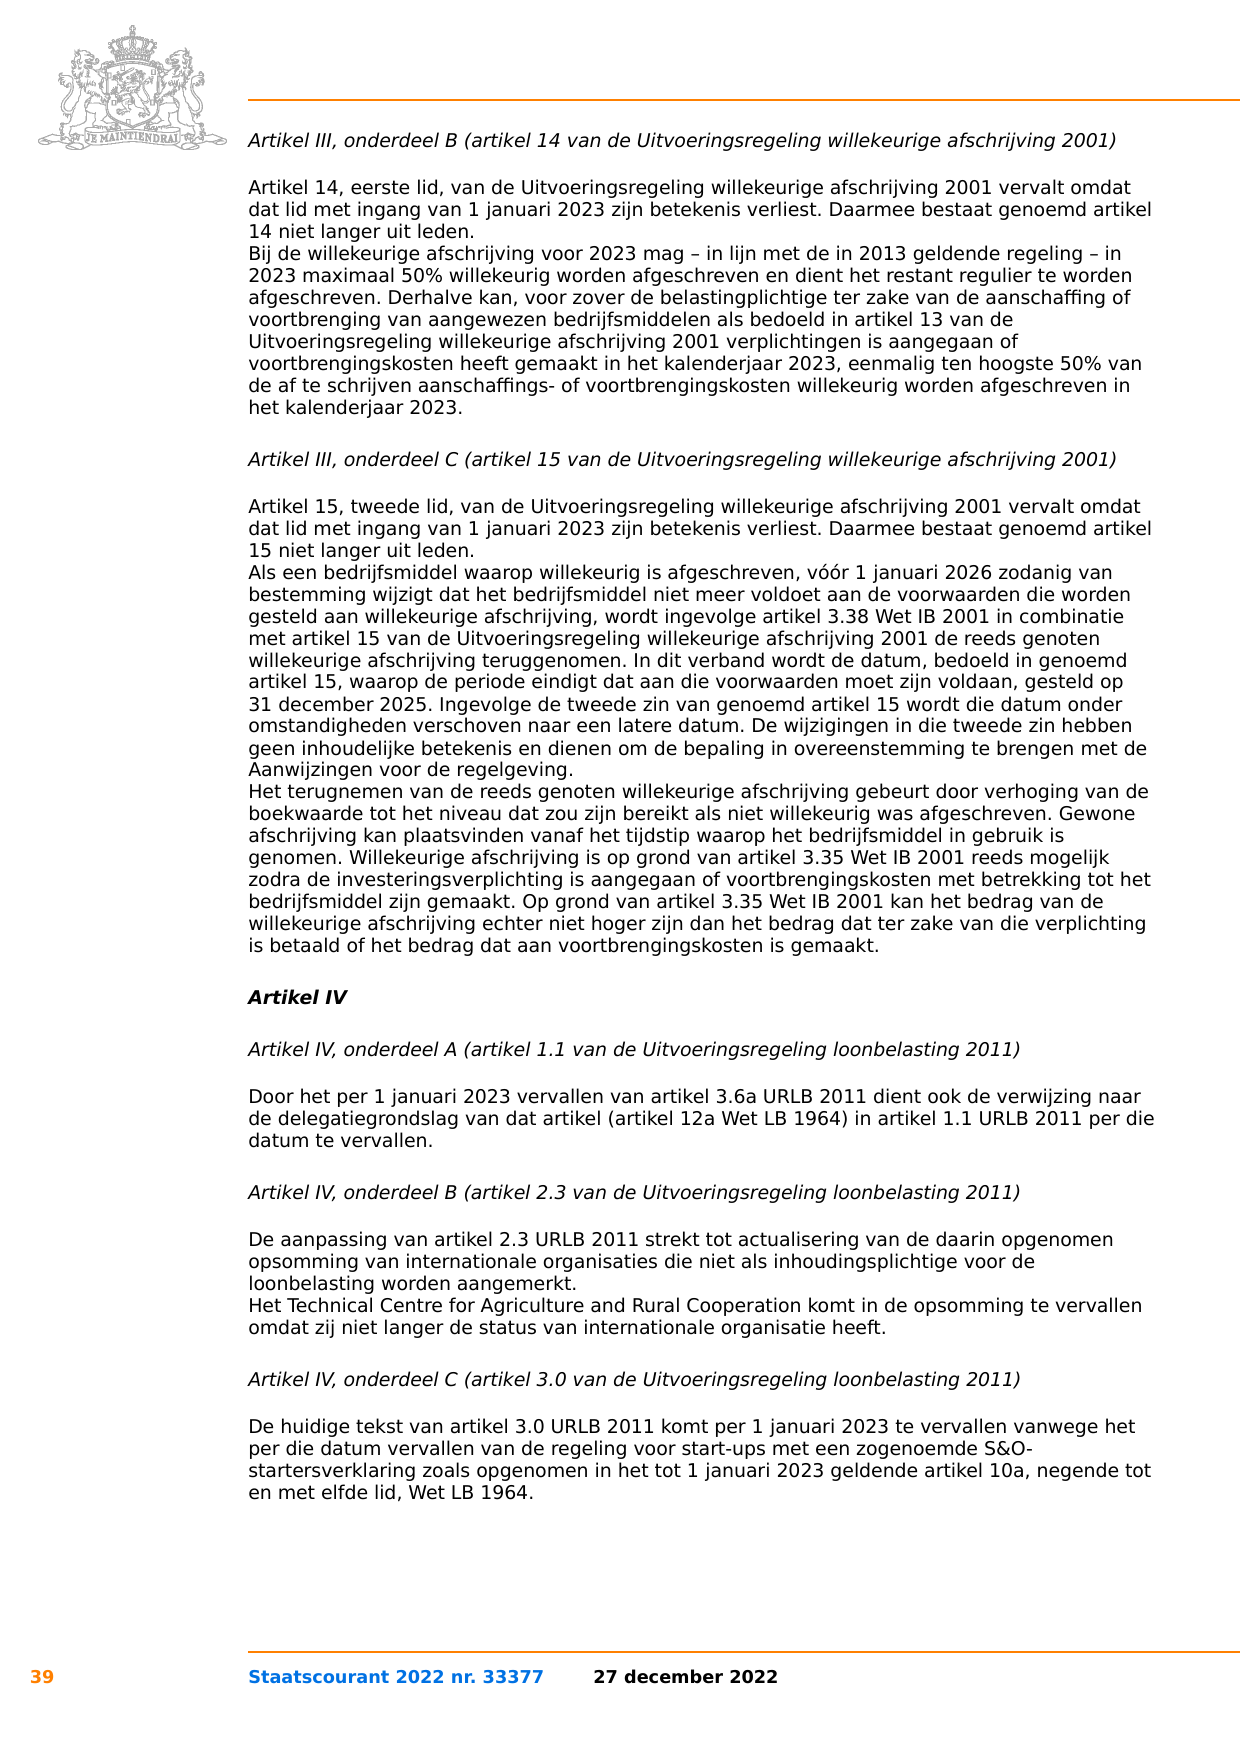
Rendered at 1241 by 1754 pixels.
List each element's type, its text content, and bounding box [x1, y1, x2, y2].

subtitle Artikel IV, onderdeel A (artikel 1.1 van de Uitvoeringsregeling loonbelasting 2011) [248, 1039, 1163, 1061]
text Het terugnemen van de reeds genoten willekeurige afschrijving gebeurt door verhoging van de boekwaarde tot het niveau dat zou zijn bereikt als niet willekeurig was afgeschreven. Gewone afschrijving kan plaatsvinden vanaf het tijdstip waarop het bedrijfsmiddel in gebruik is genomen. Willekeurige afschrijving is op grond van artikel 3.35 Wet IB 2001 reeds mogelijk zodra de investeringsverplichting is aangegaan of voortbrengingskosten met betrekking tot het bedrijfsmiddel zijn gemaakt. Op grond van artikel 3.35 Wet IB 2001 kan het bedrag van de willekeurige afschrijving echter niet hoger zijn dan het bedrag dat ter zake van die verplichting is betaald of het bedrag dat aan voortbrengingskosten is gemaakt. [248, 781, 1163, 957]
text De huidige tekst van artikel 3.0 URLB 2011 komt per 1 januari 2023 te vervallen vanwege het per die datum vervallen van de regeling voor start-ups met een zogenoemde S&O-startersverklaring zoals opgenomen in het tot 1 januari 2023 geldende artikel 10a, negende tot en met elfde lid, Wet LB 1964. [248, 1416, 1163, 1504]
text Bij de willekeurige afschrijving voor 2023 mag – in lijn met de in 2013 geldende regeling – in 2023 maximaal 50% willekeurig worden afgeschreven en dient het restant regulier te worden afgeschreven. Derhalve kan, voor zover de belastingplichtige ter zake van de aanschaffing of voortbrenging van aangewezen bedrijfsmiddelen als bedoeld in artikel 13 van de Uitvoeringsregeling willekeurige afschrijving 2001 verplichtingen is aangegaan of voortbrengingskosten heeft gemaakt in het kalenderjaar 2023, eenmalig ten hoogste 50% van de af te schrijven aanschaffings- of voortbrengingskosten willekeurig worden afgeschreven in het kalenderjaar 2023. [248, 243, 1163, 419]
text Het Technical Centre for Agriculture and Rural Cooperation komt in de opsomming te vervallen omdat zij niet langer de status van internationale organisatie heeft. [248, 1295, 1163, 1339]
subtitle Artikel III, onderdeel B (artikel 14 van de Uitvoeringsregeling willekeurige afschrijving 2001) [248, 130, 1163, 152]
subtitle Artikel III, onderdeel C (artikel 15 van de Uitvoeringsregeling willekeurige afschrijving 2001) [248, 449, 1163, 471]
subtitle Artikel IV, onderdeel B (artikel 2.3 van de Uitvoeringsregeling loonbelasting 2011) [248, 1182, 1163, 1204]
picture [38, 25, 227, 150]
text Artikel 14, eerste lid, van de Uitvoeringsregeling willekeurige afschrijving 2001 vervalt omdat dat lid met ingang van 1 januari 2023 zijn betekenis verliest. Daarmee bestaat genoemd artikel 14 niet langer uit leden. [248, 177, 1163, 243]
text Artikel 15, tweede lid, van de Uitvoeringsregeling willekeurige afschrijving 2001 vervalt omdat dat lid met ingang van 1 januari 2023 zijn betekenis verliest. Daarmee bestaat genoemd artikel 15 niet langer uit leden. [248, 496, 1163, 562]
subtitle Artikel IV [248, 987, 1163, 1009]
subtitle Artikel IV, onderdeel C (artikel 3.0 van de Uitvoeringsregeling loonbelasting 2011) [248, 1369, 1163, 1391]
text De aanpassing van artikel 2.3 URLB 2011 strekt tot actualisering van de daarin opgenomen opsomming van internationale organisaties die niet als inhoudingsplichtige voor de loonbelasting worden aangemerkt. [248, 1229, 1163, 1295]
text Als een bedrijfsmiddel waarop willekeurig is afgeschreven, vóór 1 januari 2026 zodanig van bestemming wijzigt dat het bedrijfsmiddel niet meer voldoet aan de voorwaarden die worden gesteld aan willekeurige afschrijving, wordt ingevolge artikel 3.38 Wet IB 2001 in combinatie met artikel 15 van de Uitvoeringsregeling willekeurige afschrijving 2001 de reeds genoten willekeurige afschrijving teruggenomen. In dit verband wordt de datum, bedoeld in genoemd artikel 15, waarop de periode eindigt dat aan die voorwaarden moet zijn voldaan, gesteld op 31 december 2025. Ingevolge de tweede zin van genoemd artikel 15 wordt die datum onder omstandigheden verschoven naar een latere datum. De wijzigingen in die tweede zin hebben geen inhoudelijke betekenis en dienen om de bepaling in overeenstemming te brengen met de Aanwijzingen voor de regelgeving. [248, 562, 1163, 781]
text Door het per 1 januari 2023 vervallen van artikel 3.6a URLB 2011 dient ook de verwijzing naar de delegatiegrondslag van dat artikel (artikel 12a Wet LB 1964) in artikel 1.1 URLB 2011 per die datum te vervallen. [248, 1086, 1163, 1152]
